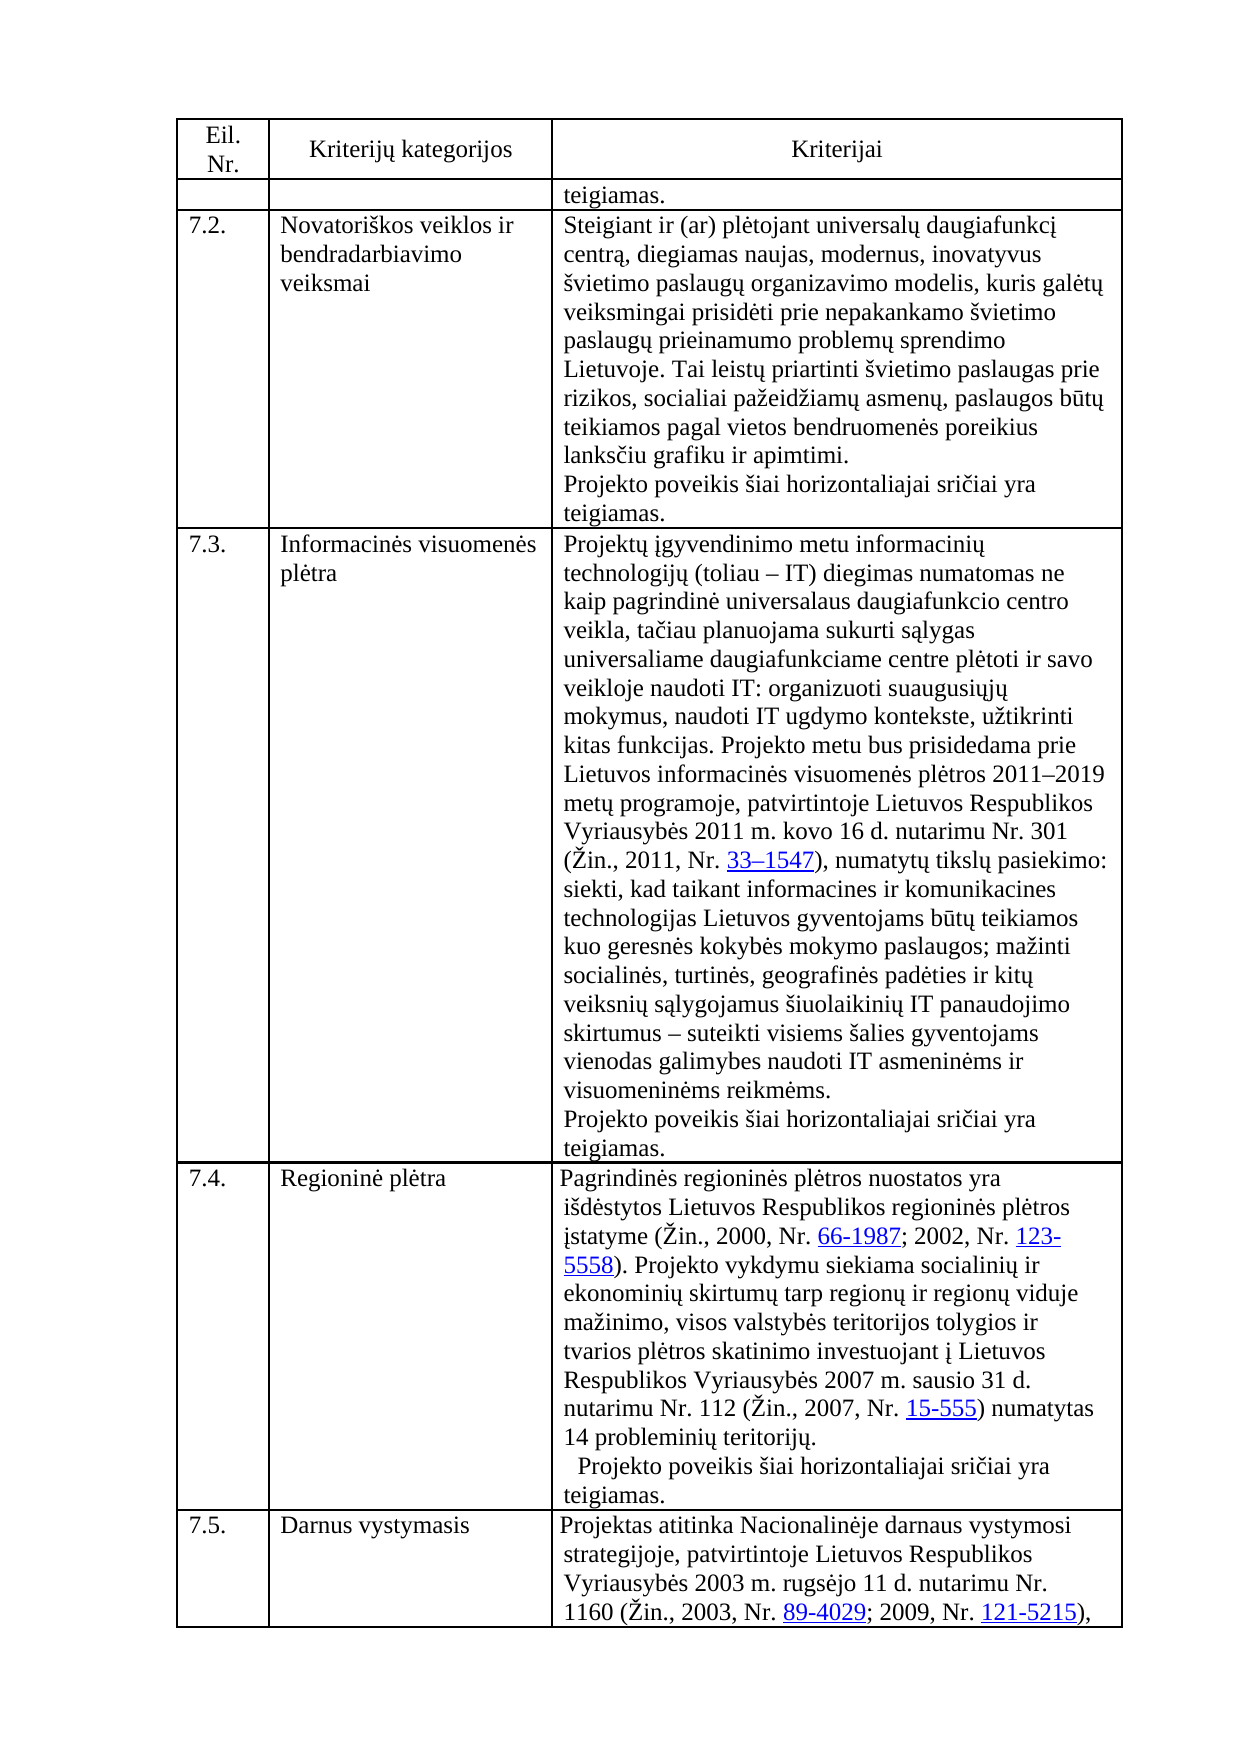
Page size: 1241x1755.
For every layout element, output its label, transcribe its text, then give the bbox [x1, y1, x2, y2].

table_cell Projektų įgyvendinimo metu informacinių technologijų (toliau – IT) diegimas numatomas ne kaip pagrindinė universalaus daugiafunkcio centro veikla, tačiau planuojama sukurti sąlygas universaliame daugiafunkciame centre plėtoti ir savo veikloje naudoti IT: organizuoti suaugusiųjų mokymus, naudoti IT ugdymo kontekste, užtikrinti kitas funkcijas. Projekto metu bus prisidedama prie Lietuvos informacinės visuomenės plėtros 2011–2019 metų programoje, patvirtintoje Lietuvos Respublikos Vyriausybės 2011 m. kovo 16 d. nutarimu Nr. 301 (Žin., 2011, Nr. 33–1547), numatytų tikslų pasiekimo: siekti, kad taikant informacines ir komunikacines technologijas Lietuvos gyventojams būtų teikiamos kuo geresnės kokybės mokymo paslaugos; mažinti socialinės, turtinės, geografinės padėties ir kitų veiksnių sąlygojamus šiuolaikinių IT panaudojimo skirtumus – suteikti visiems šalies gyventojams vienodas galimybes naudoti IT asmeninėms ir visuomeninėms reikmėms. Projekto poveikis šiai horizontaliajai sričiai yra teigiamas. [553, 529, 1121, 1161]
table_cell 7.5. [178, 1511, 268, 1626]
table_cell Informacinės visuomenės plėtra [270, 529, 551, 1161]
table_cell Pagrindinės regioninės plėtros nuostatos yra išdėstytos Lietuvos Respublikos regioninės plėtros įstatyme (Žin., 2000, Nr. 66-1987; 2002, Nr. 123-5558). Projekto vykdymu siekiama socialinių ir ekonominių skirtumų tarp regionų ir regionų viduje mažinimo, visos valstybės teritorijos tolygios ir tvarios plėtros skatinimo investuojant į Lietuvos Respublikos Vyriausybės 2007 m. sausio 31 d. nutarimu Nr. 112 (Žin., 2007, Nr. 15-555) numatytas 14 probleminių teritorijų. Projekto poveikis šiai horizontaliajai sričiai yra teigiamas. [553, 1164, 1121, 1508]
table_cell [270, 180, 551, 208]
table_cell Steigiant ir (ar) plėtojant universalų daugiafunkcį centrą, diegiamas naujas, modernus, inovatyvus švietimo paslaugų organizavimo modelis, kuris galėtų veiksmingai prisidėti prie nepakankamo švietimo paslaugų prieinamumo problemų sprendimo Lietuvoje. Tai leistų priartinti švietimo paslaugas prie rizikos, socialiai pažeidžiamų asmenų, paslaugos būtų teikiamos pagal vietos bendruomenės poreikius lanksčiu grafiku ir apimtimi. Projekto poveikis šiai horizontaliajai sričiai yra teigiamas. [553, 211, 1121, 527]
table_header Eil. Nr. [178, 120, 268, 178]
table_cell 7.3. [178, 529, 268, 1161]
table_header Kriterijų kategorijos [270, 120, 551, 178]
table_cell teigiamas. [553, 180, 1121, 208]
table_header Kriterijai [553, 120, 1121, 178]
table_cell 7.4. [178, 1164, 268, 1508]
table_cell [178, 180, 268, 208]
table_cell 7.2. [178, 211, 268, 527]
table_cell Projektas atitinka Nacionalinėje darnaus vystymosi strategijoje, patvirtintoje Lietuvos Respublikos Vyriausybės 2003 m. rugsėjo 11 d. nutarimu Nr. 1160 (Žin., 2003, Nr. 89-4029; 2009, Nr. 121-5215), [553, 1511, 1121, 1626]
table_cell Darnus vystymasis [270, 1511, 551, 1626]
table_cell Regioninė plėtra [270, 1164, 551, 1508]
table_cell Novatoriškos veiklos ir bendradarbiavimo veiksmai [270, 211, 551, 527]
